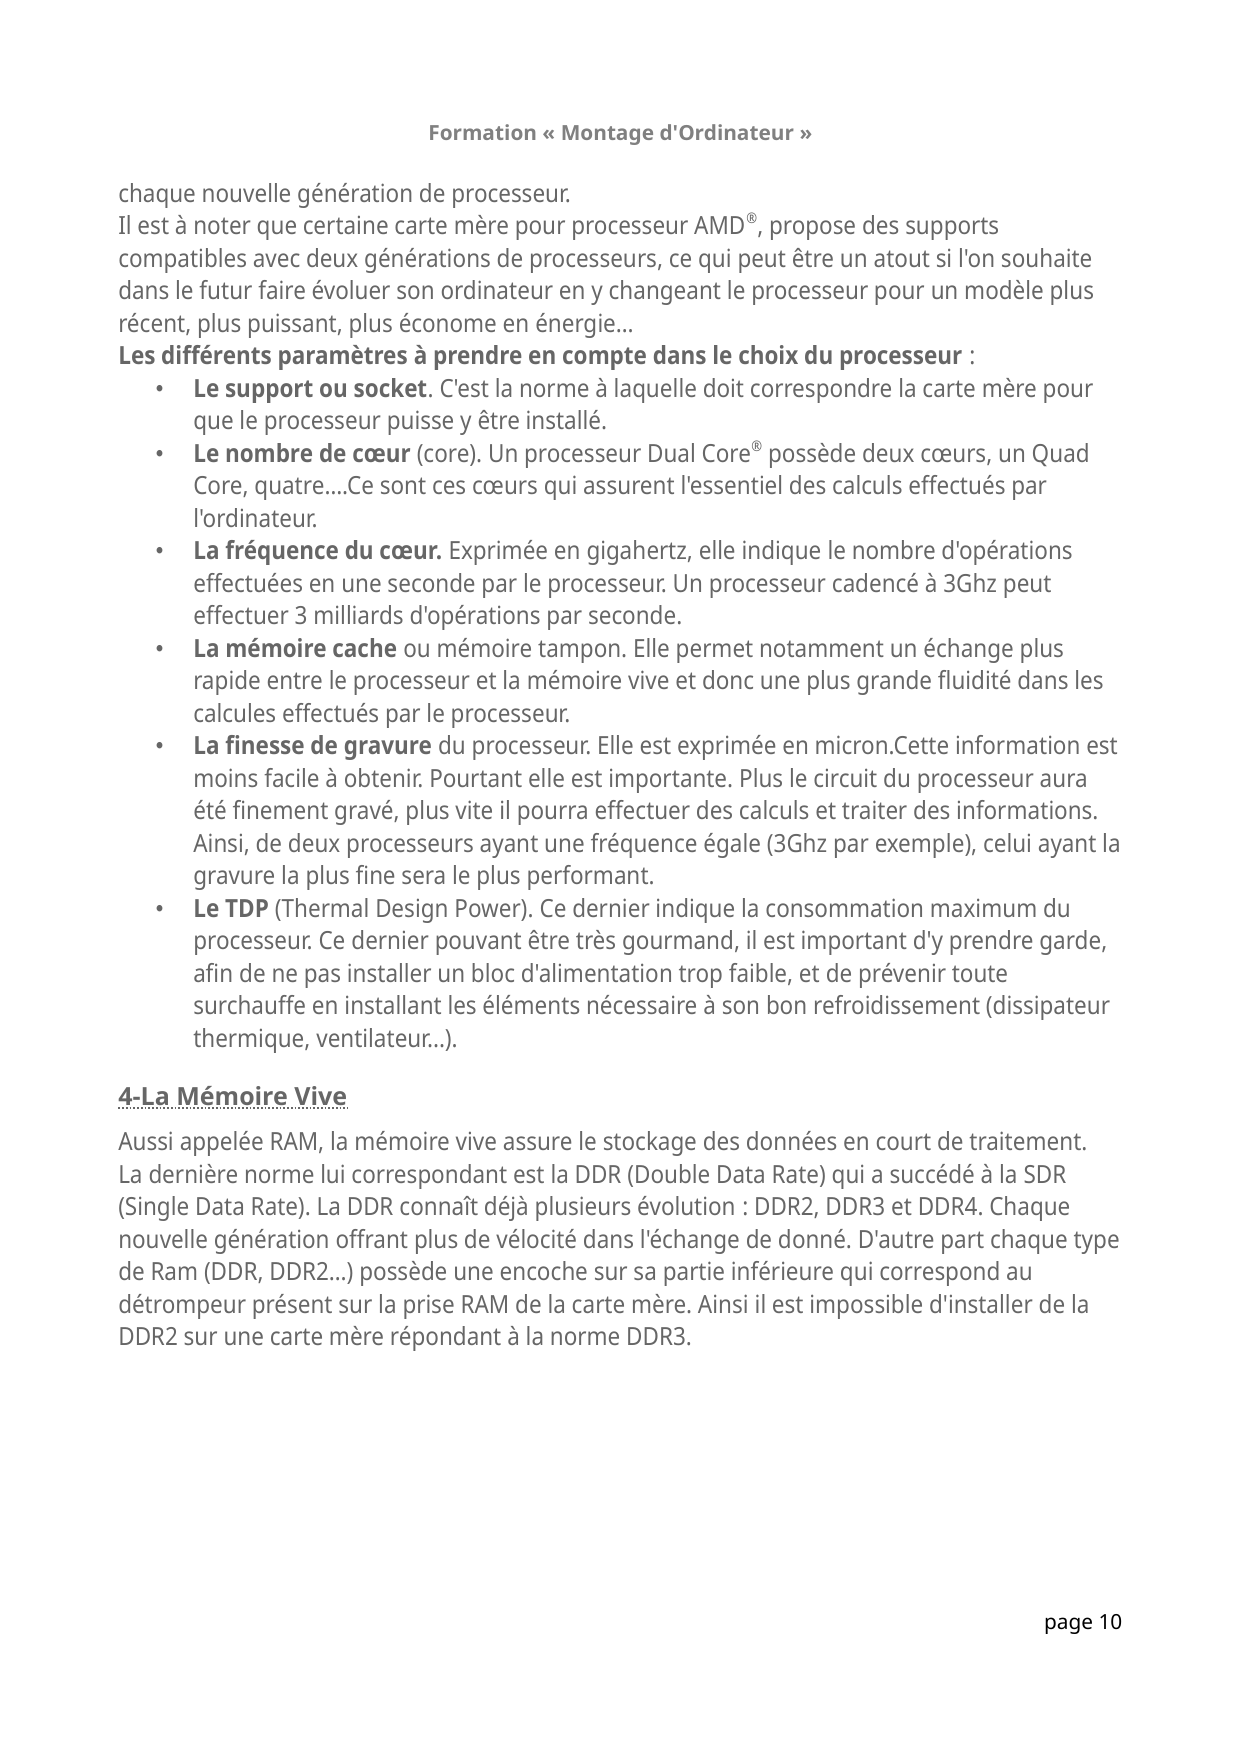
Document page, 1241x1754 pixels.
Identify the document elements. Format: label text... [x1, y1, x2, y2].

text Il est à noter que certaine carte mère pour processeur AMD®, propose des supports compatibles avec deux générations de processeurs, ce qui peut être un atout si l'on souhaite dans le futur faire évoluer son ordinateur en y changeant le processeur pour un modèle plus récent, plus puissant, plus économe en énergie… [118, 208, 1122, 338]
subtitle 4-La Mémoire Vive [118, 1078, 1122, 1112]
list Le nombre de cœur (core). Un processeur Dual Core® possède deux cœurs, un Quad Core, quatre….Ce sont ces cœurs qui assurent l'essentiel des calculs effectués par l'ordinateur. [156, 436, 1122, 533]
list La finesse de gravure du processeur. Elle est exprimée en micron.Cette information est moins facile à obtenir. Pourtant elle est importante. Plus le circuit du processeur aura été finement gravé, plus vite il pourra effectuer des calculs et traiter des informations. Ainsi, de deux processeurs ayant une fréquence égale (3Ghz par exemple), celui ayant la gravure la plus fine sera le plus performant. [156, 728, 1122, 891]
text chaque nouvelle génération de processeur. [118, 176, 1122, 208]
list Le TDP (Thermal Design Power). Ce dernier indique la consommation maximum du processeur. Ce dernier pouvant être très gourmand, il est important d'y prendre garde, afin de ne pas installer un bloc d'alimentation trop faible, et de prévenir toute surchauffe en installant les éléments nécessaire à son bon refroidissement (dissipateur thermique, ventilateur...). [156, 891, 1122, 1053]
list La mémoire cache ou mémoire tampon. Elle permet notamment un échange plus rapide entre le processeur et la mémoire vive et donc une plus grande fluidité dans les calcules effectués par le processeur. [156, 631, 1122, 728]
text Les différents paramètres à prendre en compte dans le choix du processeur : [118, 338, 1122, 371]
text Aussi appelée RAM, la mémoire vive assure le stockage des données en court de traitement. [118, 1125, 1122, 1157]
list Le support ou socket. C'est la norme à laquelle doit correspondre la carte mère pour que le processeur puisse y être installé. [156, 371, 1122, 436]
list La fréquence du cœur. Exprimée en gigahertz, elle indique le nombre d'opérations effectuées en une seconde par le processeur. Un processeur cadencé à 3Ghz peut effectuer 3 milliards d'opérations par seconde. [156, 533, 1122, 631]
text La dernière norme lui correspondant est la DDR (Double Data Rate) qui a succédé à la SDR (Single Data Rate). La DDR connaît déjà plusieurs évolution : DDR2, DDR3 et DDR4. Chaque nouvelle génération offrant plus de vélocité dans l'échange de donné. D'autre part chaque type de Ram (DDR, DDR2…) possède une encoche sur sa partie inférieure qui correspond au détrompeur présent sur la prise RAM de la carte mère. Ainsi il est impossible d'installer de la DDR2 sur une carte mère répondant à la norme DDR3. [118, 1157, 1122, 1352]
